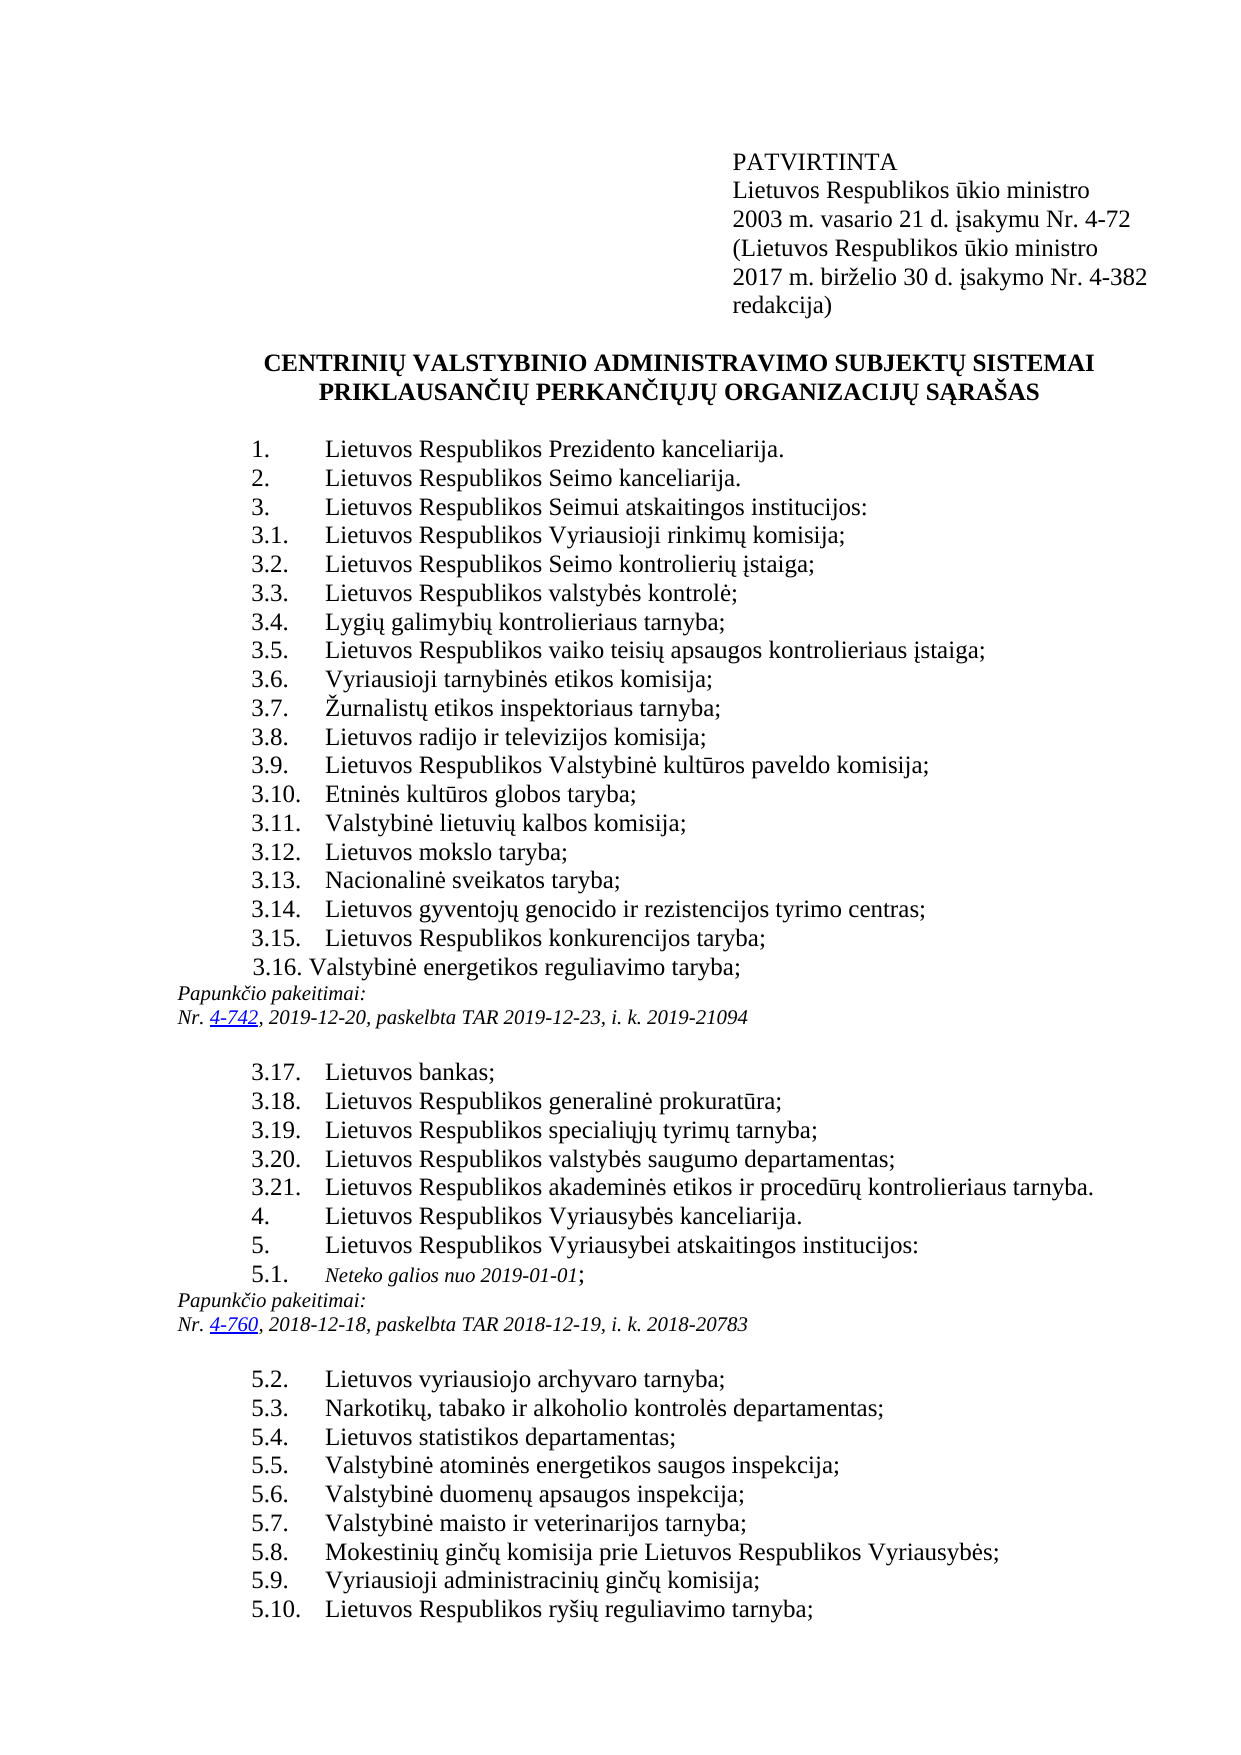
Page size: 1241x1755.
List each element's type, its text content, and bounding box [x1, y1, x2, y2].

text CENTRINIŲ VALSTYBINIO ADMINISTRAVIMO SUBJEKTŲ SISTEMAI PRIKLAUSANČIŲ PERKANČIŲJŲ ORGANIZACIJŲ SĄRAŠas [177, 348, 1181, 406]
text 3.13. Nacionalinė sveikatos taryba; [177, 866, 1181, 894]
text (Lietuvos Respublikos ūkio ministro [657, 233, 1181, 262]
text 3.15. Lietuvos Respublikos konkurencijos taryba; [177, 923, 1181, 952]
text 3.3. Lietuvos Respublikos valstybės kontrolė; [177, 578, 1181, 607]
text 5.4. Lietuvos statistikos departamentas; [177, 1422, 1181, 1451]
text Lietuvos Respublikos ūkio ministro [657, 176, 1181, 204]
text 5.9. Vyriausioji administracinių ginčų komisija; [177, 1566, 1181, 1594]
text 5.1. Neteko galios nuo 2019-01-01; [177, 1259, 1181, 1287]
text 3.19. Lietuvos Respublikos specialiųjų tyrimų tarnyba; [177, 1115, 1181, 1144]
text 1. Lietuvos Respublikos Prezidento kanceliarija. [177, 434, 1181, 463]
text 3.8. Lietuvos radijo ir televizijos komisija; [177, 722, 1181, 751]
text 5.2. Lietuvos vyriausiojo archyvaro tarnyba; [177, 1364, 1181, 1393]
text 3.2. Lietuvos Respublikos Seimo kontrolierių įstaiga; [177, 549, 1181, 578]
text 3.4. Lygių galimybių kontrolieriaus tarnyba; [177, 607, 1181, 636]
text 3.10. Etninės kultūros globos taryba; [177, 779, 1181, 808]
text 3.18. Lietuvos Respublikos generalinė prokuratūra; [177, 1086, 1181, 1115]
text 5. Lietuvos Respublikos Vyriausybei atskaitingos institucijos: [177, 1230, 1181, 1259]
text 3.7. Žurnalistų etikos inspektoriaus tarnyba; [177, 693, 1181, 722]
text Nr. 4-760, 2018-12-18, paskelbta TAR 2018-12-19, i. k. 2018-20783 [177, 1312, 1181, 1336]
text 5.8. Mokestinių ginčų komisija prie Lietuvos Respublikos Vyriausybės; [177, 1537, 1181, 1566]
text 3.11. Valstybinė lietuvių kalbos komisija; [177, 808, 1181, 837]
text PATVIRTINTA [657, 147, 1181, 176]
text 3.16. Valstybinė energetikos reguliavimo taryba; [177, 952, 1181, 981]
text 2. Lietuvos Respublikos Seimo kanceliarija. [177, 463, 1181, 492]
text Papunkčio pakeitimai: [177, 981, 1181, 1005]
text 3.12. Lietuvos mokslo taryba; [177, 837, 1181, 866]
text 5.5. Valstybinė atominės energetikos saugos inspekcija; [177, 1451, 1181, 1479]
text 5.3. Narkotikų, tabako ir alkoholio kontrolės departamentas; [177, 1393, 1181, 1422]
text 3.1. Lietuvos Respublikos Vyriausioji rinkimų komisija; [177, 521, 1181, 549]
text 3.6. Vyriausioji tarnybinės etikos komisija; [177, 664, 1181, 693]
text 3.20. Lietuvos Respublikos valstybės saugumo departamentas; [177, 1144, 1181, 1172]
text 3.5. Lietuvos Respublikos vaiko teisių apsaugos kontrolieriaus įstaiga; [177, 636, 1181, 664]
text 3.17. Lietuvos bankas; [177, 1057, 1181, 1086]
text 3.21. Lietuvos Respublikos akademinės etikos ir procedūrų kontrolieriaus tarnyba. [177, 1172, 1181, 1201]
text redakcija) [657, 291, 1181, 319]
text 5.6. Valstybinė duomenų apsaugos inspekcija; [177, 1479, 1181, 1508]
text 2017 m. birželio 30 d. įsakymo Nr. 4-382 [657, 262, 1181, 291]
text 3. Lietuvos Respublikos Seimui atskaitingos institucijos: [177, 492, 1181, 521]
text Nr. 4-742, 2019-12-20, paskelbta TAR 2019-12-23, i. k. 2019-21094 [177, 1005, 1181, 1029]
text Papunkčio pakeitimai: [177, 1287, 1181, 1312]
text 5.7. Valstybinė maisto ir veterinarijos tarnyba; [177, 1508, 1181, 1537]
text 4. Lietuvos Respublikos Vyriausybės kanceliarija. [177, 1201, 1181, 1230]
text 3.14. Lietuvos gyventojų genocido ir rezistencijos tyrimo centras; [177, 894, 1181, 923]
text 5.10. Lietuvos Respublikos ryšių reguliavimo tarnyba; [177, 1594, 1181, 1623]
text 2003 m. vasario 21 d. įsakymu Nr. 4-72 [657, 204, 1181, 233]
text 3.9. Lietuvos Respublikos Valstybinė kultūros paveldo komisija; [177, 751, 1181, 779]
